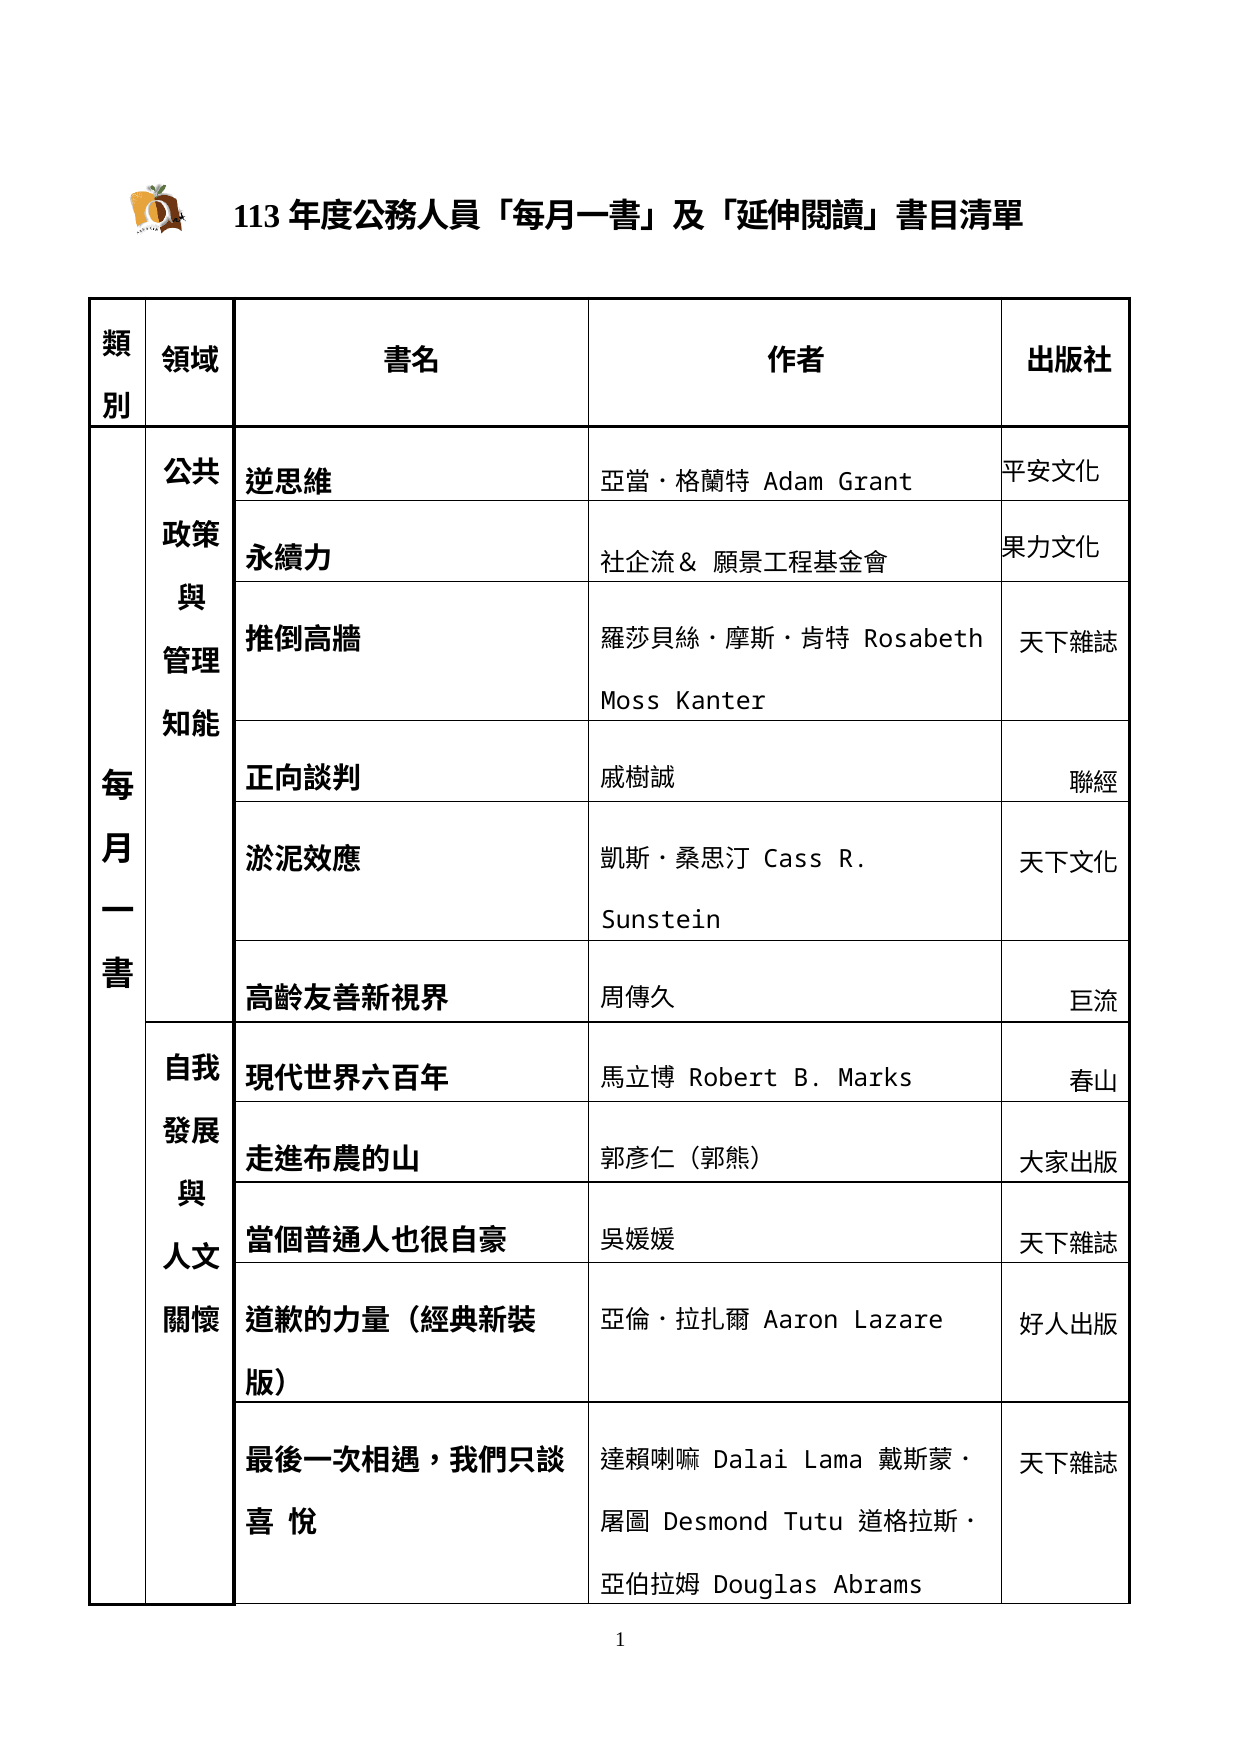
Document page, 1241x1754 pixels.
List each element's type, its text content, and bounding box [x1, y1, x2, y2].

table_cell 正向談判 [236, 721, 588, 801]
table_cell 自我發展與 人文關懷 [146, 1023, 232, 1603]
table_header 作者 [589, 300, 1001, 425]
table_cell 巨流 [1002, 941, 1128, 1021]
table_cell 亞倫．拉扎爾 Aaron Lazare [589, 1263, 1001, 1401]
table_cell 走進布農的山 [236, 1102, 588, 1181]
table_cell 每月一書 [91, 428, 145, 1603]
table_cell 吳媛媛 [589, 1183, 1001, 1262]
table_cell 周傳久 [589, 941, 1001, 1021]
table_cell 天下雜誌 [1002, 1183, 1128, 1262]
table_cell 戚樹誠 [589, 721, 1001, 801]
table_cell 最後一次相遇，我們只談喜 悅 [236, 1403, 588, 1603]
table_cell 平安文化 [1002, 428, 1128, 500]
table_cell 現代世界六百年 [236, 1023, 588, 1101]
table_cell 凱斯．桑思汀 Cass R. Sunstein [589, 802, 1001, 940]
table_cell 當個普通人也很自豪 [236, 1183, 588, 1262]
table_header 類 別 [91, 300, 145, 425]
table_cell 推倒高牆 [236, 582, 588, 720]
table_cell 馬立博 Robert B. Marks [589, 1023, 1001, 1101]
table_cell 天下雜誌 [1002, 1403, 1128, 1603]
table_cell 逆思維 [236, 428, 588, 500]
table_cell 春山 [1002, 1023, 1128, 1101]
table_cell 聯經 [1002, 721, 1128, 801]
table_cell 天下文化 [1002, 802, 1128, 940]
text 113 年度公務人員「每月一書」及「延伸閱讀」書目清單 [151, 172, 1165, 234]
table_header 出版社 [1002, 300, 1128, 425]
table_header 書名 [236, 300, 588, 425]
table_cell 果力文化 [1002, 501, 1128, 581]
table_cell 公共政策與 管理知能 [146, 428, 232, 1021]
table_cell 大家出版 [1002, 1102, 1128, 1181]
table_cell 亞當．格蘭特 Adam Grant [589, 428, 1001, 500]
table_cell 永續力 [236, 501, 588, 581]
table_cell 好人出版 [1002, 1263, 1128, 1401]
table_cell 高齡友善新視界 [236, 941, 588, 1021]
table_header 領域 [146, 300, 232, 425]
table_cell 社企流＆ 願景工程基金會 [589, 501, 1001, 581]
table_cell 達賴喇嘛 Dalai Lama 戴斯蒙．屠圖 Desmond Tutu 道格拉斯．亞伯拉姆 Douglas Abrams [589, 1403, 1001, 1603]
table_cell 郭彥仁（郭熊） [589, 1102, 1001, 1181]
table_cell 天下雜誌 [1002, 582, 1128, 720]
table_cell 淤泥效應 [236, 802, 588, 940]
table_cell 羅莎貝絲．摩斯．肯特 Rosabeth Moss Kanter [589, 582, 1001, 720]
table_cell 道歉的力量（經典新裝版） [236, 1263, 588, 1401]
